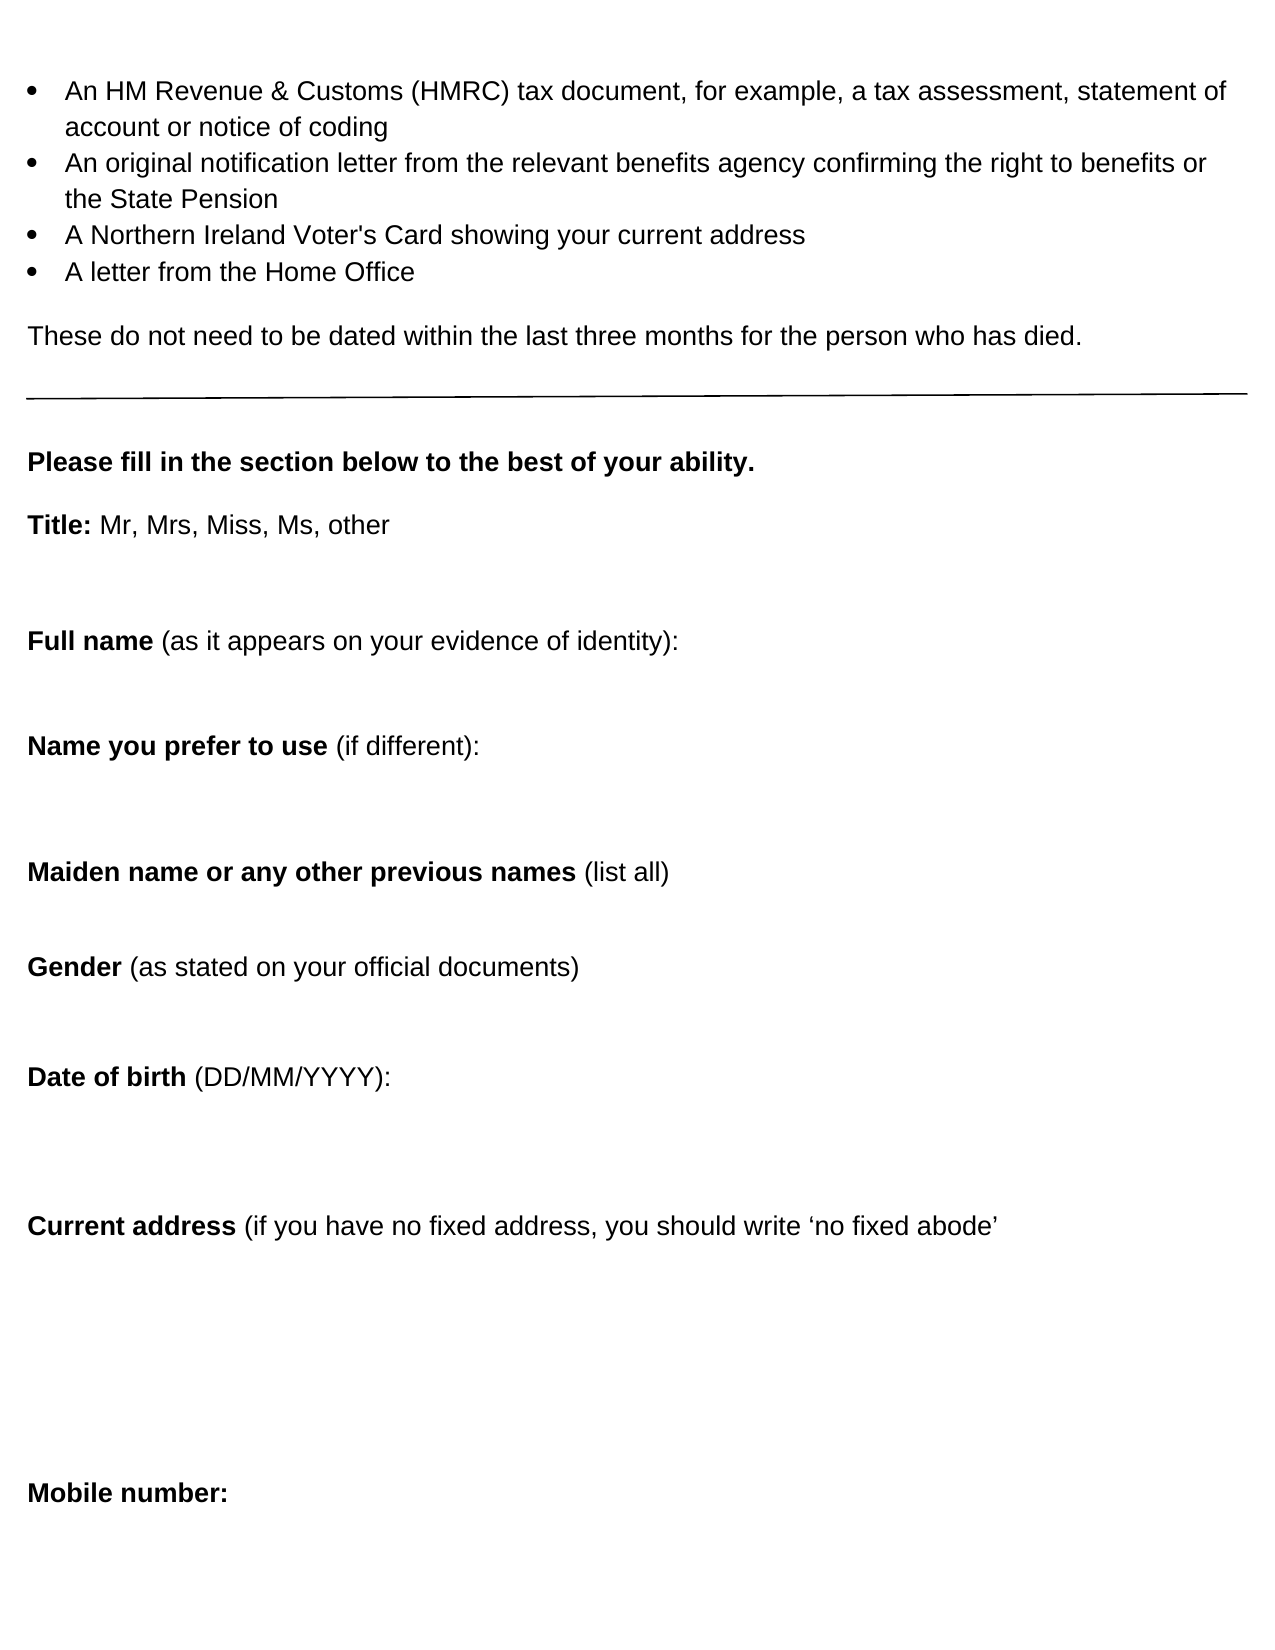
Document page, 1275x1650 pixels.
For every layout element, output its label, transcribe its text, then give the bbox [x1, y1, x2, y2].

text Full name (as it appears on your evidence of identity): [27, 625, 1250, 656]
text Date of birth (DD/MM/YYYY): [27, 1061, 1250, 1092]
text Please fill in the section below to the best of your ability. [27, 446, 1250, 477]
list A Northern Ireland Voter's Card showing your current address [27, 219, 1250, 250]
list An original notification letter from the relevant benefits agency confirming the right to benefits or the State Pension [27, 147, 1250, 214]
text Maiden name or any other previous names (list all) [27, 856, 1250, 887]
list A letter from the Home Office [27, 256, 1250, 287]
list An HM Revenue & Customs (HMRC) tax document, for example, a tax assessment, statement of account or notice of coding [27, 75, 1250, 142]
text Current address (if you have no fixed address, you should write ‘no fixed abode’ [27, 1210, 1250, 1242]
text Name you prefer to use (if different): [27, 730, 1250, 761]
text Mobile number: [27, 1477, 1250, 1509]
text These do not need to be dated within the last three months for the person who has died. [27, 320, 1250, 351]
text Title: Mr, Mrs, Miss, Ms, other [27, 509, 1250, 541]
text Gender (as stated on your official documents) [27, 951, 1250, 982]
